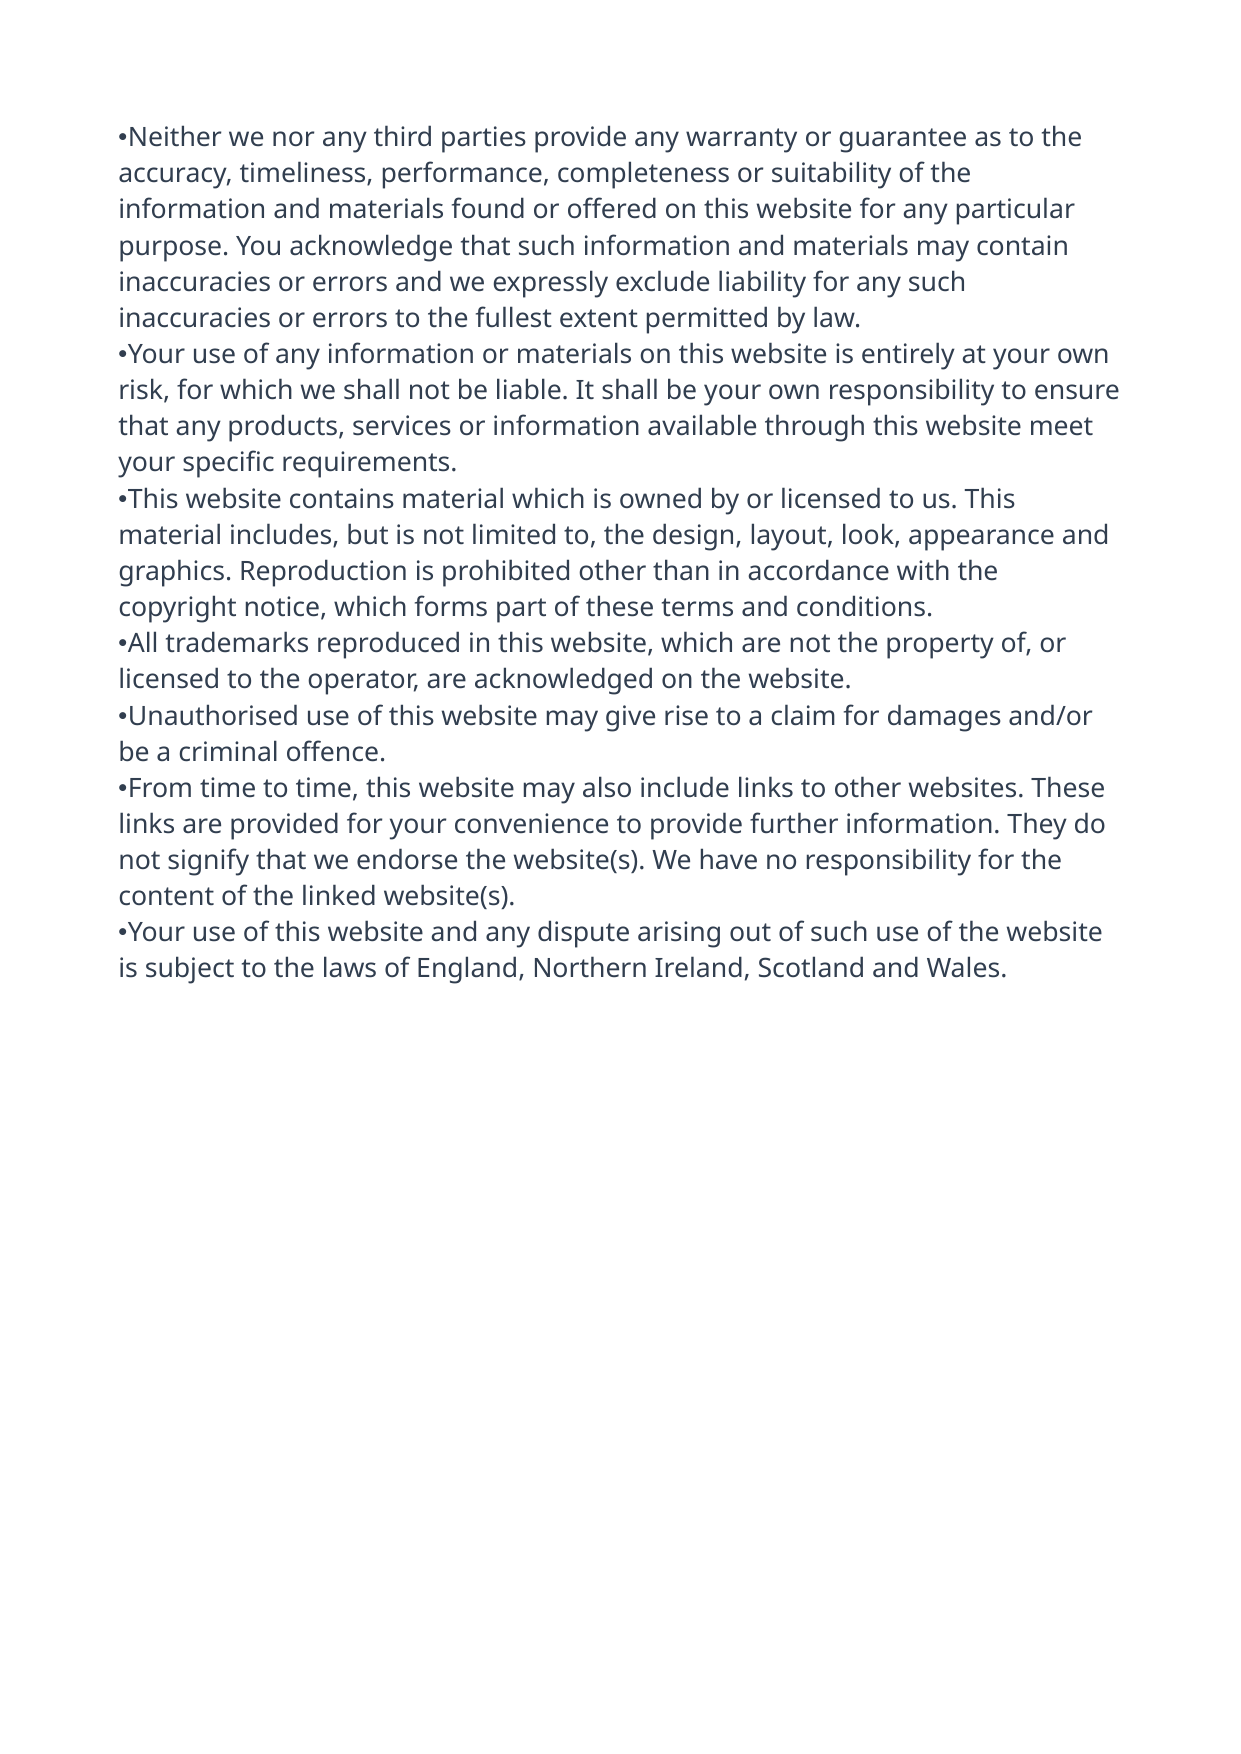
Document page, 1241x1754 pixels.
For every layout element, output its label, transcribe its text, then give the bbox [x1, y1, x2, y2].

list Neither we nor any third parties provide any warranty or guarantee as to the accuracy, timeliness, performance, completeness or suitability of the information and materials found or offered on this website for any particular purpose. You acknowledge that such information and materials may contain inaccuracies or errors and we expressly exclude liability for any such inaccuracies or errors to the fullest extent permitted by law. [118, 118, 1122, 335]
list Your use of any information or materials on this website is entirely at your own risk, for which we shall not be liable. It shall be your own responsibility to ensure that any products, services or information available through this website meet your specific requirements. [118, 335, 1122, 479]
list Your use of this website and any dispute arising out of such use of the website is subject to the laws of England, Northern Ireland, Scotland and Wales. [118, 913, 1122, 986]
list All trademarks reproduced in this website, which are not the property of, or licensed to the operator, are acknowledged on the website. [118, 624, 1122, 696]
list This website contains material which is owned by or licensed to us. This material includes, but is not limited to, the design, layout, look, appearance and graphics. Reproduction is prohibited other than in accordance with the copyright notice, which forms part of these terms and conditions. [118, 479, 1122, 624]
list From time to time, this website may also include links to other websites. These links are provided for your convenience to provide further information. They do not signify that we endorse the website(s). We have no responsibility for the content of the linked website(s). [118, 769, 1122, 913]
list Unauthorised use of this website may give rise to a claim for damages and/or be a criminal offence. [118, 696, 1122, 769]
